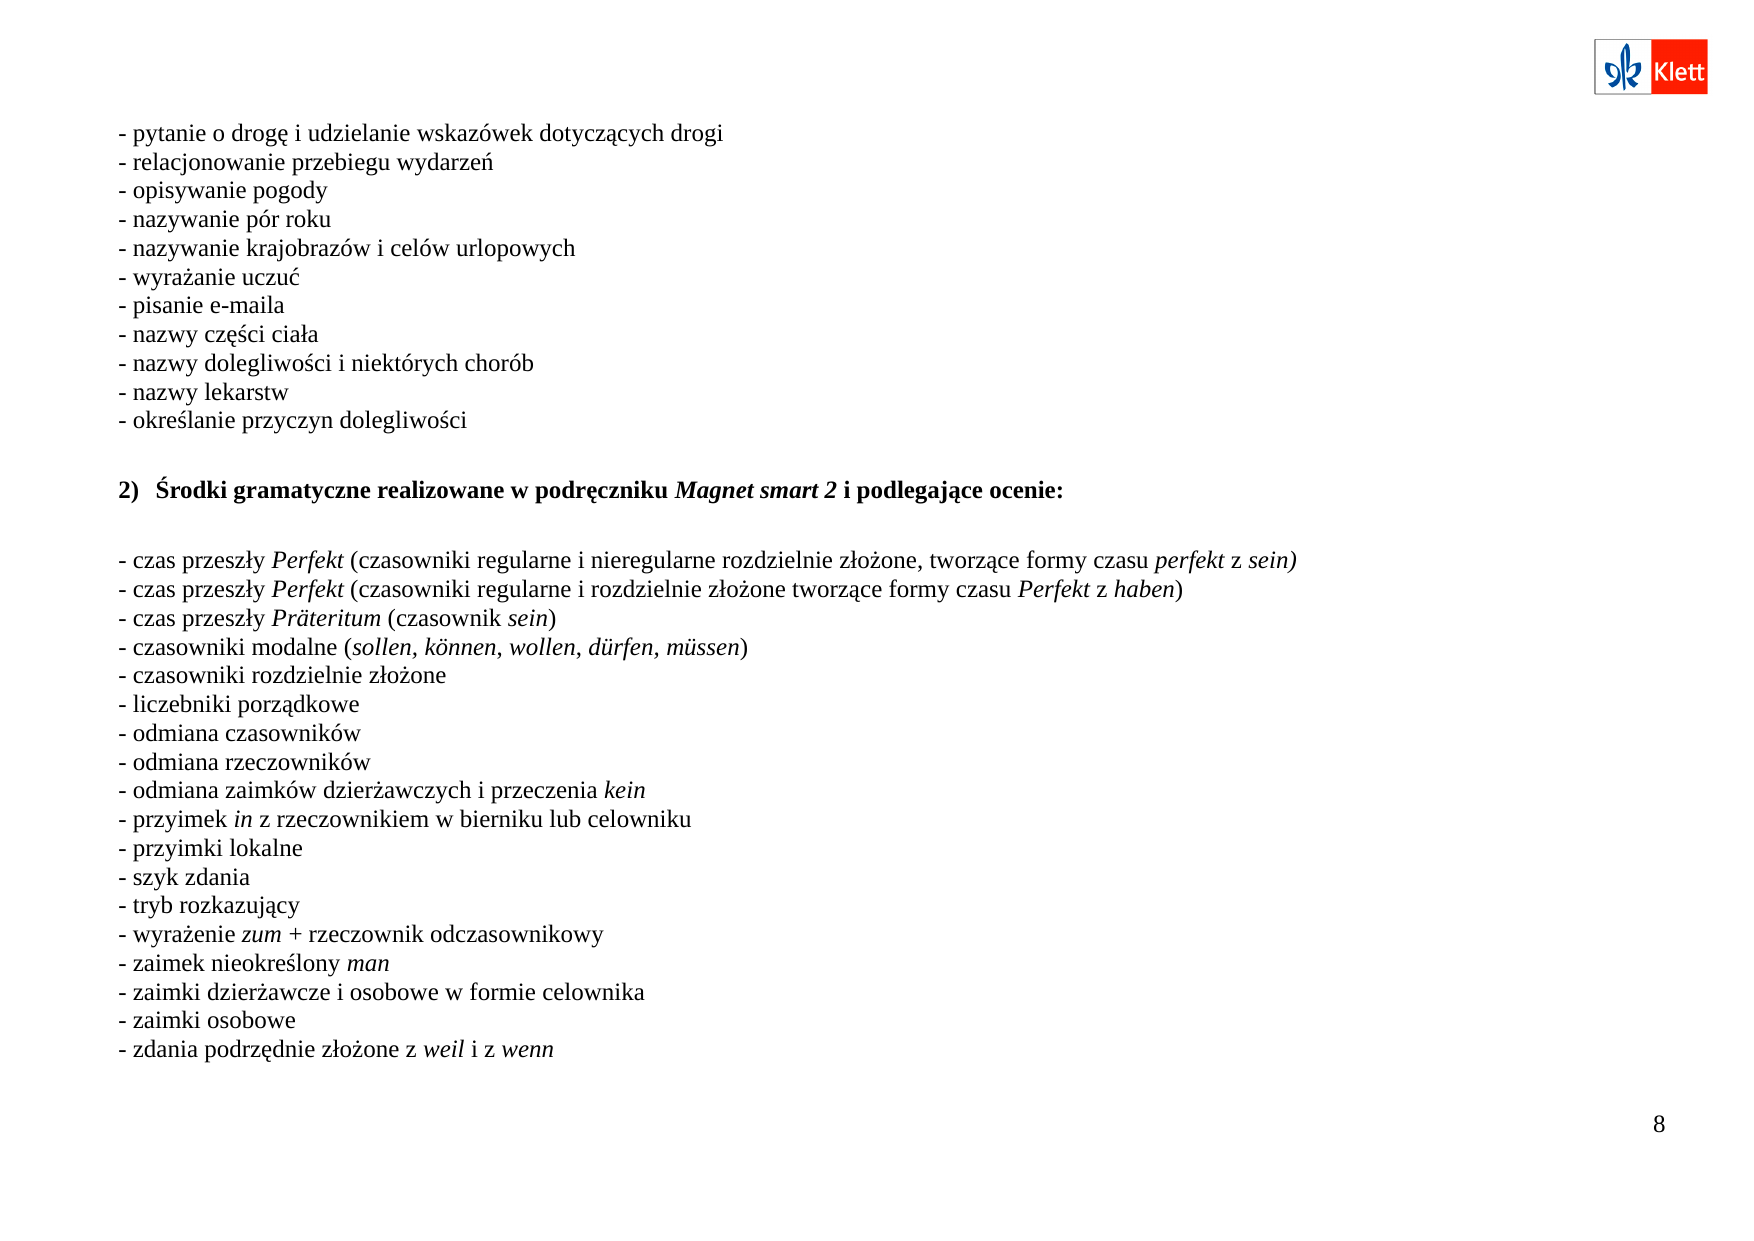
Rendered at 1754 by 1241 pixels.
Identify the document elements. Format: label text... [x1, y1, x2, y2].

text - przyimki lokalne [118, 833, 1665, 862]
text - określanie przyczyn dolegliwości [118, 406, 1665, 434]
text - zaimki dzierżawcze i osobowe w formie celownika [118, 977, 1665, 1006]
text - odmiana rzeczowników [118, 747, 1665, 776]
text - wyrażenie zum + rzeczownik odczasownikowy [118, 919, 1665, 948]
text - nazywanie krajobrazów i celów urlopowych [118, 233, 1665, 262]
text - wyrażanie uczuć [118, 262, 1665, 291]
text - tryb rozkazujący [118, 891, 1665, 919]
text - czas przeszły Perfekt (czasowniki regularne i rozdzielnie złożone tworzące formy czasu Perfekt z haben) [118, 574, 1665, 603]
text - czasowniki modalne (sollen, können, wollen, dürfen, müssen) [118, 632, 1665, 661]
text - przyimek in z rzeczownikiem w bierniku lub celowniku [118, 804, 1665, 833]
text - nazwy dolegliwości i niektórych chorób [118, 348, 1665, 377]
text - czasowniki rozdzielnie złożone [118, 661, 1665, 689]
text - nazywanie pór roku [118, 204, 1665, 233]
text - czas przeszły Perfekt (czasowniki regularne i nieregularne rozdzielnie złożone, tworzące formy czasu perfekt z sein) [118, 546, 1665, 574]
text - szyk zdania [118, 862, 1665, 891]
text - opisywanie pogody [118, 176, 1665, 204]
text - czas przeszły Präteritum (czasownik sein) [118, 603, 1665, 632]
text - pisanie e-maila [118, 291, 1665, 319]
text - odmiana czasowników [118, 718, 1665, 747]
text - pytanie o drogę i udzielanie wskazówek dotyczących drogi [118, 118, 1665, 147]
text - nazwy części ciała [118, 319, 1665, 348]
text - nazwy lekarstw [118, 377, 1665, 406]
text - odmiana zaimków dzierżawczych i przeczenia kein [118, 776, 1665, 804]
list Środki gramatyczne realizowane w podręczniku Magnet smart 2 i podlegające ocenie: [118, 476, 1665, 504]
text - zaimek nieokreślony man [118, 948, 1665, 977]
text - zdania podrzędnie złożone z weil i z wenn [118, 1034, 1665, 1063]
text - zaimki osobowe [118, 1006, 1665, 1034]
text - liczebniki porządkowe [118, 689, 1665, 718]
text - relacjonowanie przebiegu wydarzeń [118, 147, 1665, 176]
